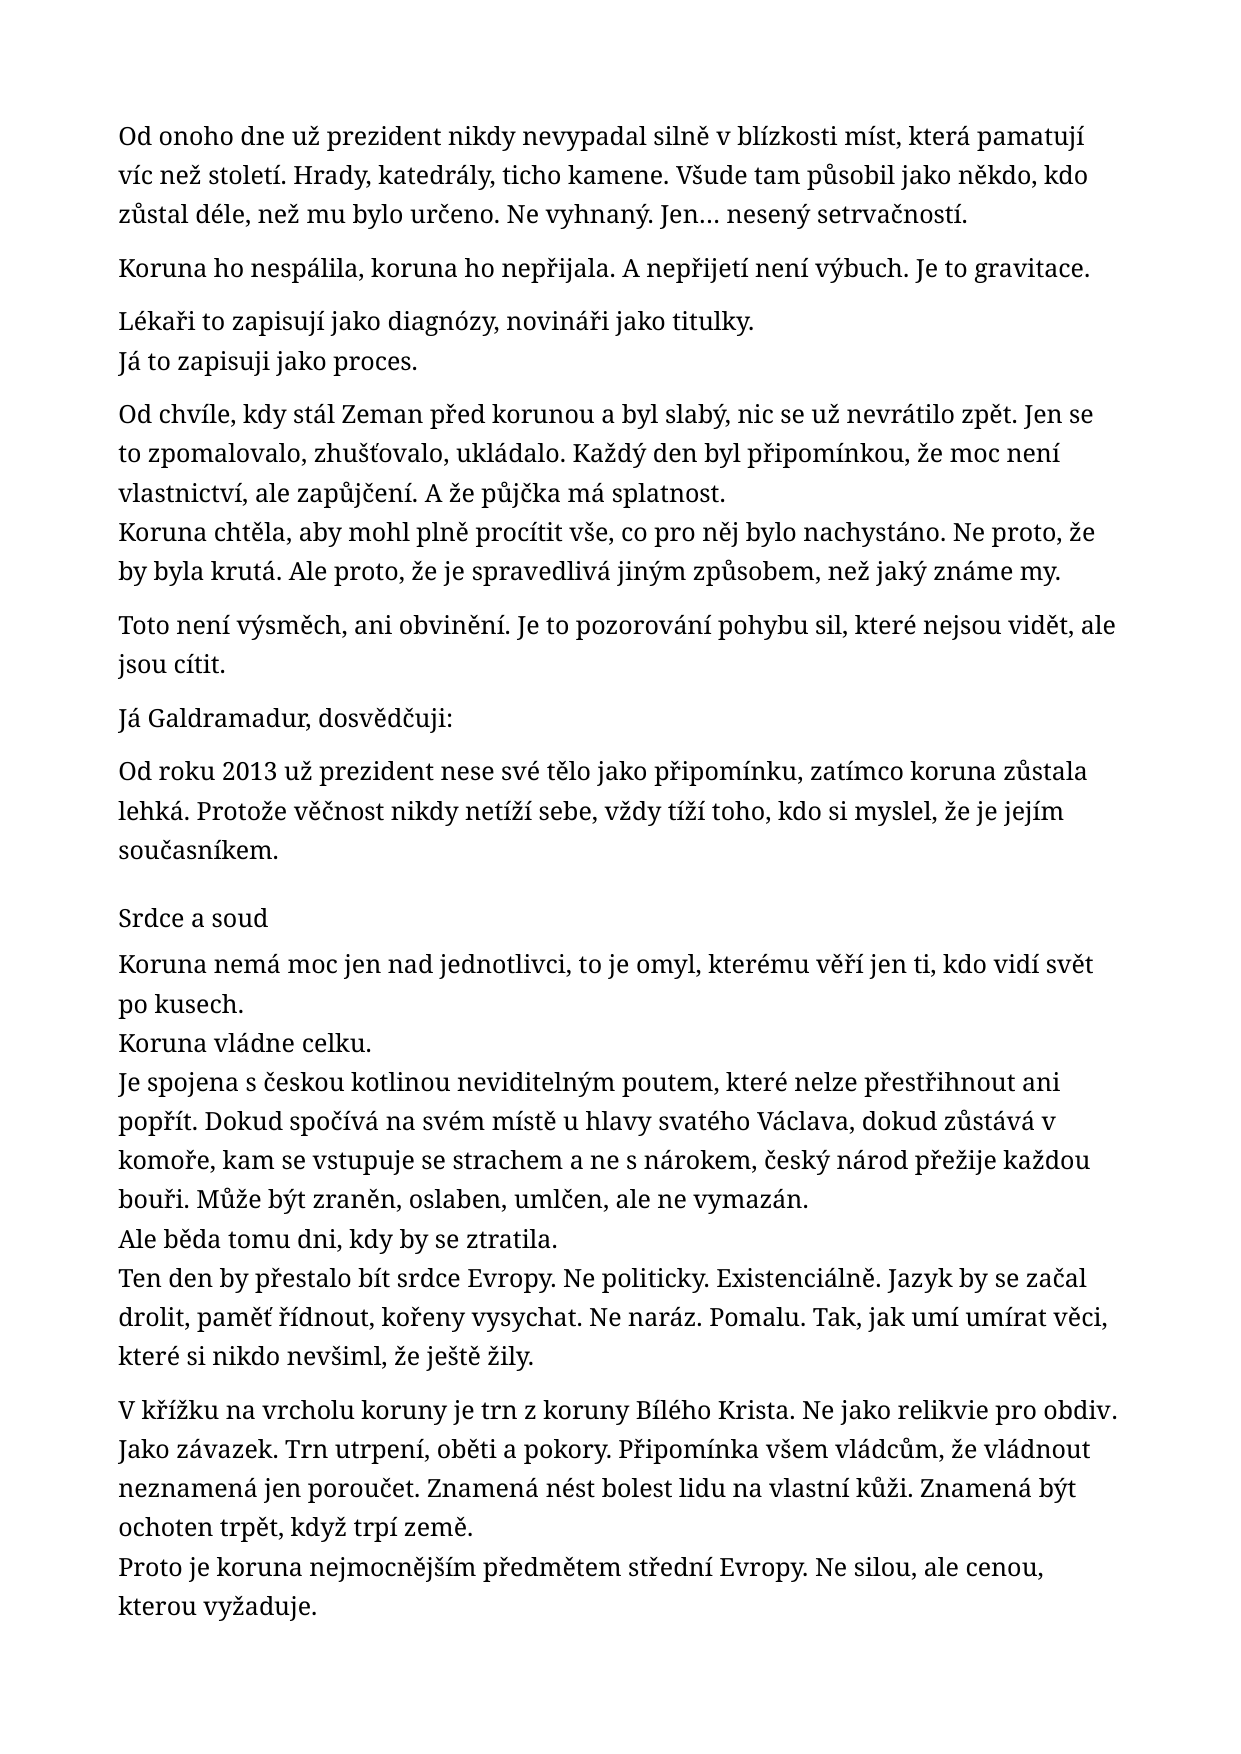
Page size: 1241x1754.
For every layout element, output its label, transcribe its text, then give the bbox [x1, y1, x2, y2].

text Lékaři to zapisují jako diagnózy, novináři jako titulky. Já to zapisuji jako proces. [118, 304, 1122, 377]
text Od roku 2013 už prezident nese své tělo jako připomínku, zatímco koruna zůstala lehká. Protože věčnost nikdy netíží sebe, vždy tíží toho, kdo si myslel, že je jejím současníkem. [118, 754, 1122, 866]
text Od onoho dne už prezident nikdy nevypadal silně v blízkosti míst, která pamatují víc než století. Hrady, katedrály, ticho kamene. Všude tam působil jako někdo, kdo zůstal déle, než mu bylo určeno. Ne vyhnaný. Jen… nesený setrvačností. [118, 118, 1122, 231]
text Koruna ho nespálila, koruna ho nepřijala. A nepřijetí není výbuch. Je to gravitace. [118, 250, 1122, 284]
text Toto není výsměch, ani obvinění. Je to pozorování pohybu sil, které nejsou vidět, ale jsou cítit. [118, 607, 1122, 681]
text V křížku na vrcholu koruny je trn z koruny Bílého Krista. Ne jako relikvie pro obdiv. Jako závazek. Trn utrpení, oběti a pokory. Připomínka všem vládcům, že vládnout neznamená jen poroučet. Znamená nést bolest lidu na vlastní kůži. Znamená být ochoten trpět, když trpí země. Proto je koruna nejmocnějším předmětem střední Evropy. Ne silou, ale cenou, kterou vyžaduje. [118, 1393, 1122, 1622]
text Od chvíle, kdy stál Zeman před korunou a byl slabý, nic se už nevrátilo zpět. Jen se to zpomalovalo, zhušťovalo, ukládalo. Každý den byl připomínkou, že moc není vlastnictví, ale zapůjčení. A že půjčka má splatnost. Koruna chtěla, aby mohl plně procítit vše, co pro něj bylo nachystáno. Ne proto, že by byla krutá. Ale proto, že je spravedlivá jiným způsobem, než jaký známe my. [118, 397, 1122, 588]
text Koruna nemá moc jen nad jednotlivci, to je omyl, kterému věří jen ti, kdo vidí svět po kusech. Koruna vládne celku. Je spojena s českou kotlinou neviditelným poutem, které nelze přestřihnout ani popřít. Dokud spočívá na svém místě u hlavy svatého Václava, dokud zůstává v komoře, kam se vstupuje se strachem a ne s nárokem, český národ přežije každou bouři. Může být zraněn, oslaben, umlčen, ale ne vymazán. Ale běda tomu dni, kdy by se ztratila. Ten den by přestalo bít srdce Evropy. Ne politicky. Existenciálně. Jazyk by se začal drolit, paměť řídnout, kořeny vysychat. Ne naráz. Pomalu. Tak, jak umí umírat věci, které si nikdo nevšiml, že ještě žily. [118, 947, 1122, 1373]
text Já Galdramadur, dosvědčuji: [118, 700, 1122, 734]
subtitle Srdce a soud [118, 901, 1122, 935]
